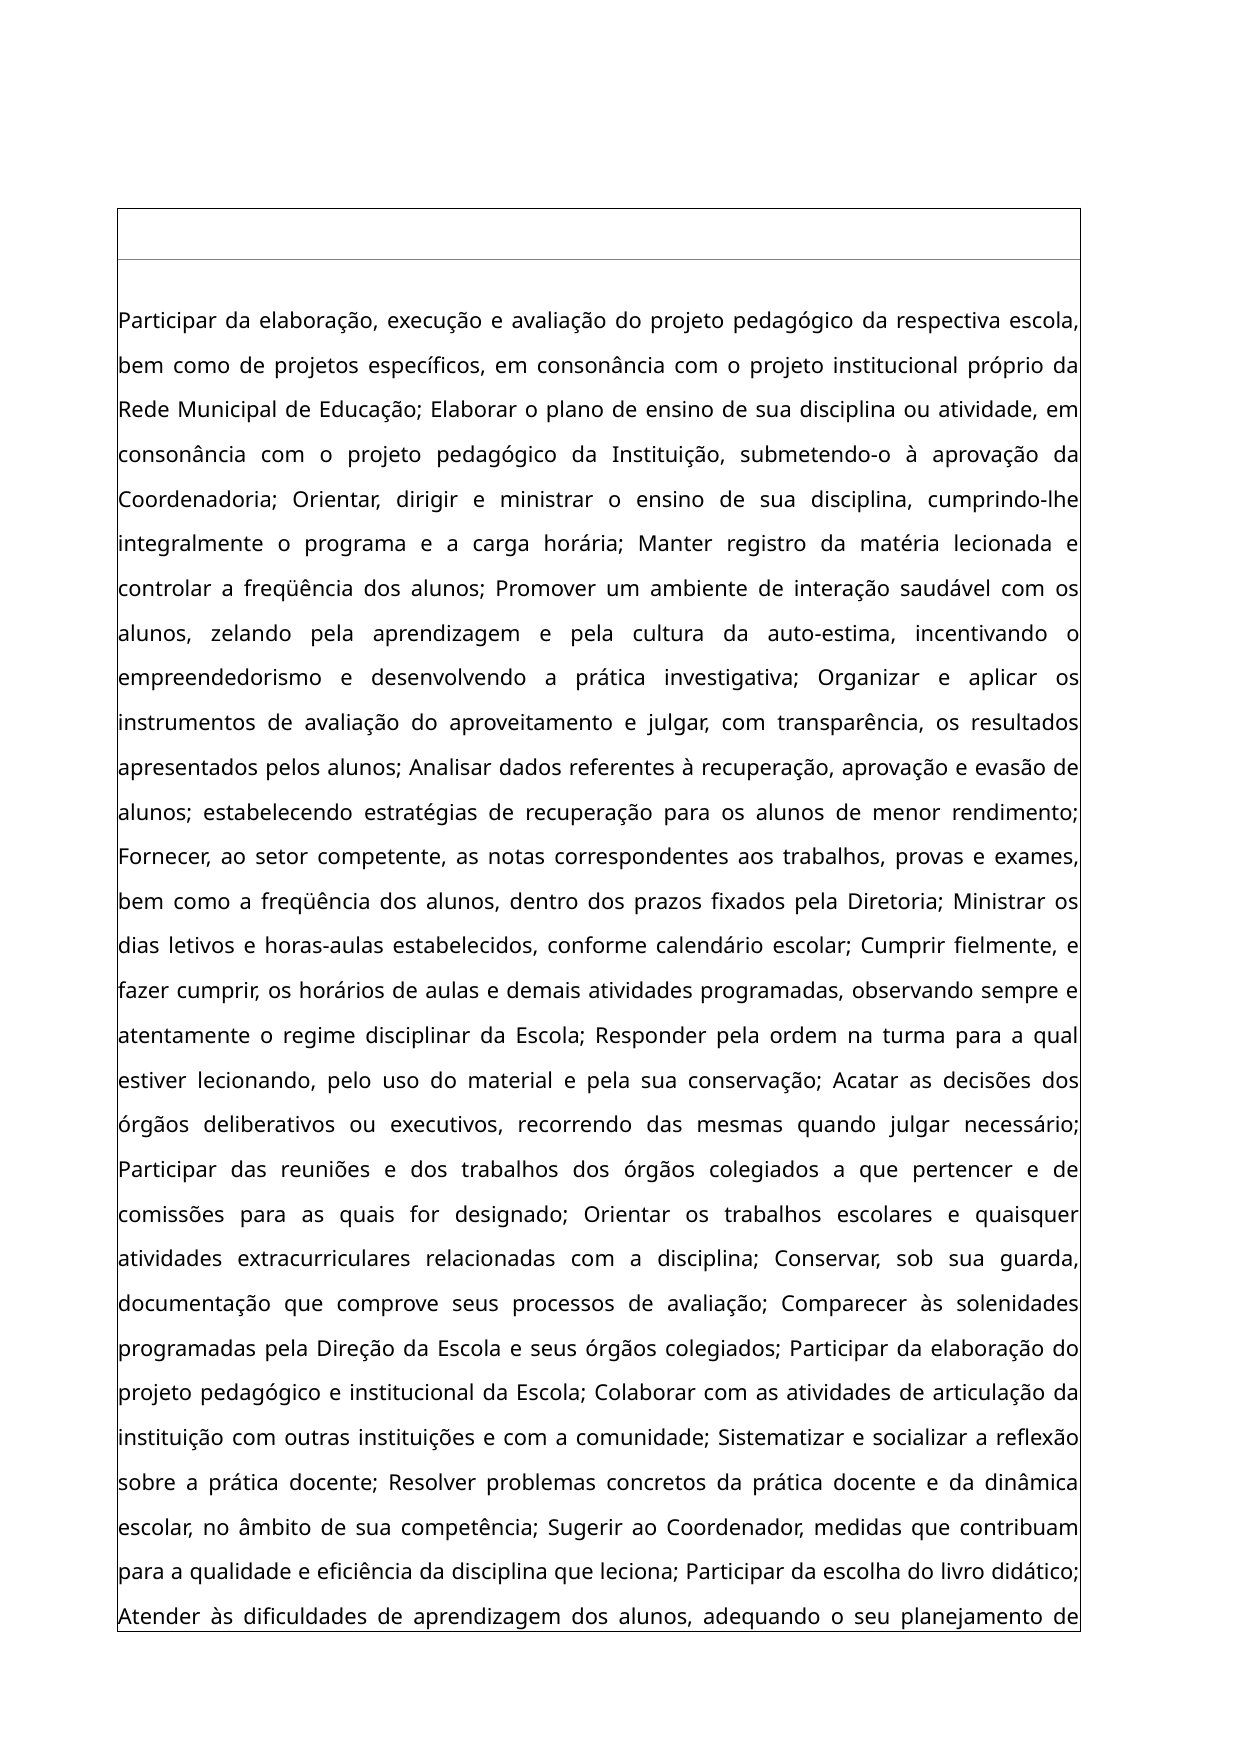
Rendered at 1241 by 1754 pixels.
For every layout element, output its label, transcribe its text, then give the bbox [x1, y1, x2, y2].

table_header Atribuições do Cargo de Professor de Educação Básica II [118, 209, 1080, 259]
table_cell Participar da elaboração, execução e avaliação do projeto pedagógico da respectiva escola, bem como de projetos específicos, em consonância com o projeto institucional próprio da Rede Municipal de Educação; Elaborar o plano de ensino de sua disciplina ou atividade, em consonância com o projeto pedagógico da Instituição, submetendo-o à aprovação da Coordenadoria; Orientar, dirigir e ministrar o ensino de sua disciplina, cumprindo-lhe integralmente o programa e a carga horária; Manter registro da matéria lecionada e controlar a freqüência dos alunos; Promover um ambiente de interação saudável com os alunos, zelando pela aprendizagem e pela cultura da auto-estima, incentivando o empreendedorismo e desenvolvendo a prática investigativa; Organizar e aplicar os instrumentos de avaliação do aproveitamento e julgar, com transparência, os resultados apresentados pelos alunos; Analisar dados referentes à recuperação, aprovação e evasão de alunos; estabelecendo estratégias de recuperação para os alunos de menor rendimento; Fornecer, ao setor competente, as notas correspondentes aos trabalhos, provas e exames, bem como a freqüência dos alunos, dentro dos prazos fixados pela Diretoria; Ministrar os dias letivos e horas-aulas estabelecidos, conforme calendário escolar; Cumprir fielmente, e fazer cumprir, os horários de aulas e demais atividades programadas, observando sempre e atentamente o regime disciplinar da Escola; Responder pela ordem na turma para a qual estiver lecionando, pelo uso do material e pela sua conservação; Acatar as decisões dos órgãos deliberativos ou executivos, recorrendo das mesmas quando julgar necessário; Participar das reuniões e dos trabalhos dos órgãos colegiados a que pertencer e de comissões para as quais for designado; Orientar os trabalhos escolares e quaisquer atividades extracurriculares relacionadas com a disciplina; Conservar, sob sua guarda, documentação que comprove seus processos de avaliação; Comparecer às solenidades programadas pela Direção da Escola e seus órgãos colegiados; Participar da elaboração do projeto pedagógico e institucional da Escola; Colaborar com as atividades de articulação da instituição com outras instituições e com a comunidade; Sistematizar e socializar a reflexão sobre a prática docente; Resolver problemas concretos da prática docente e da dinâmica escolar, no âmbito de sua competência; Sugerir ao Coordenador, medidas que contribuam para a qualidade e eficiência da disciplina que leciona; Participar da escolha do livro didático; Atender às dificuldades de aprendizagem dos alunos, adequando o seu planejamento de [118, 260, 1080, 1631]
